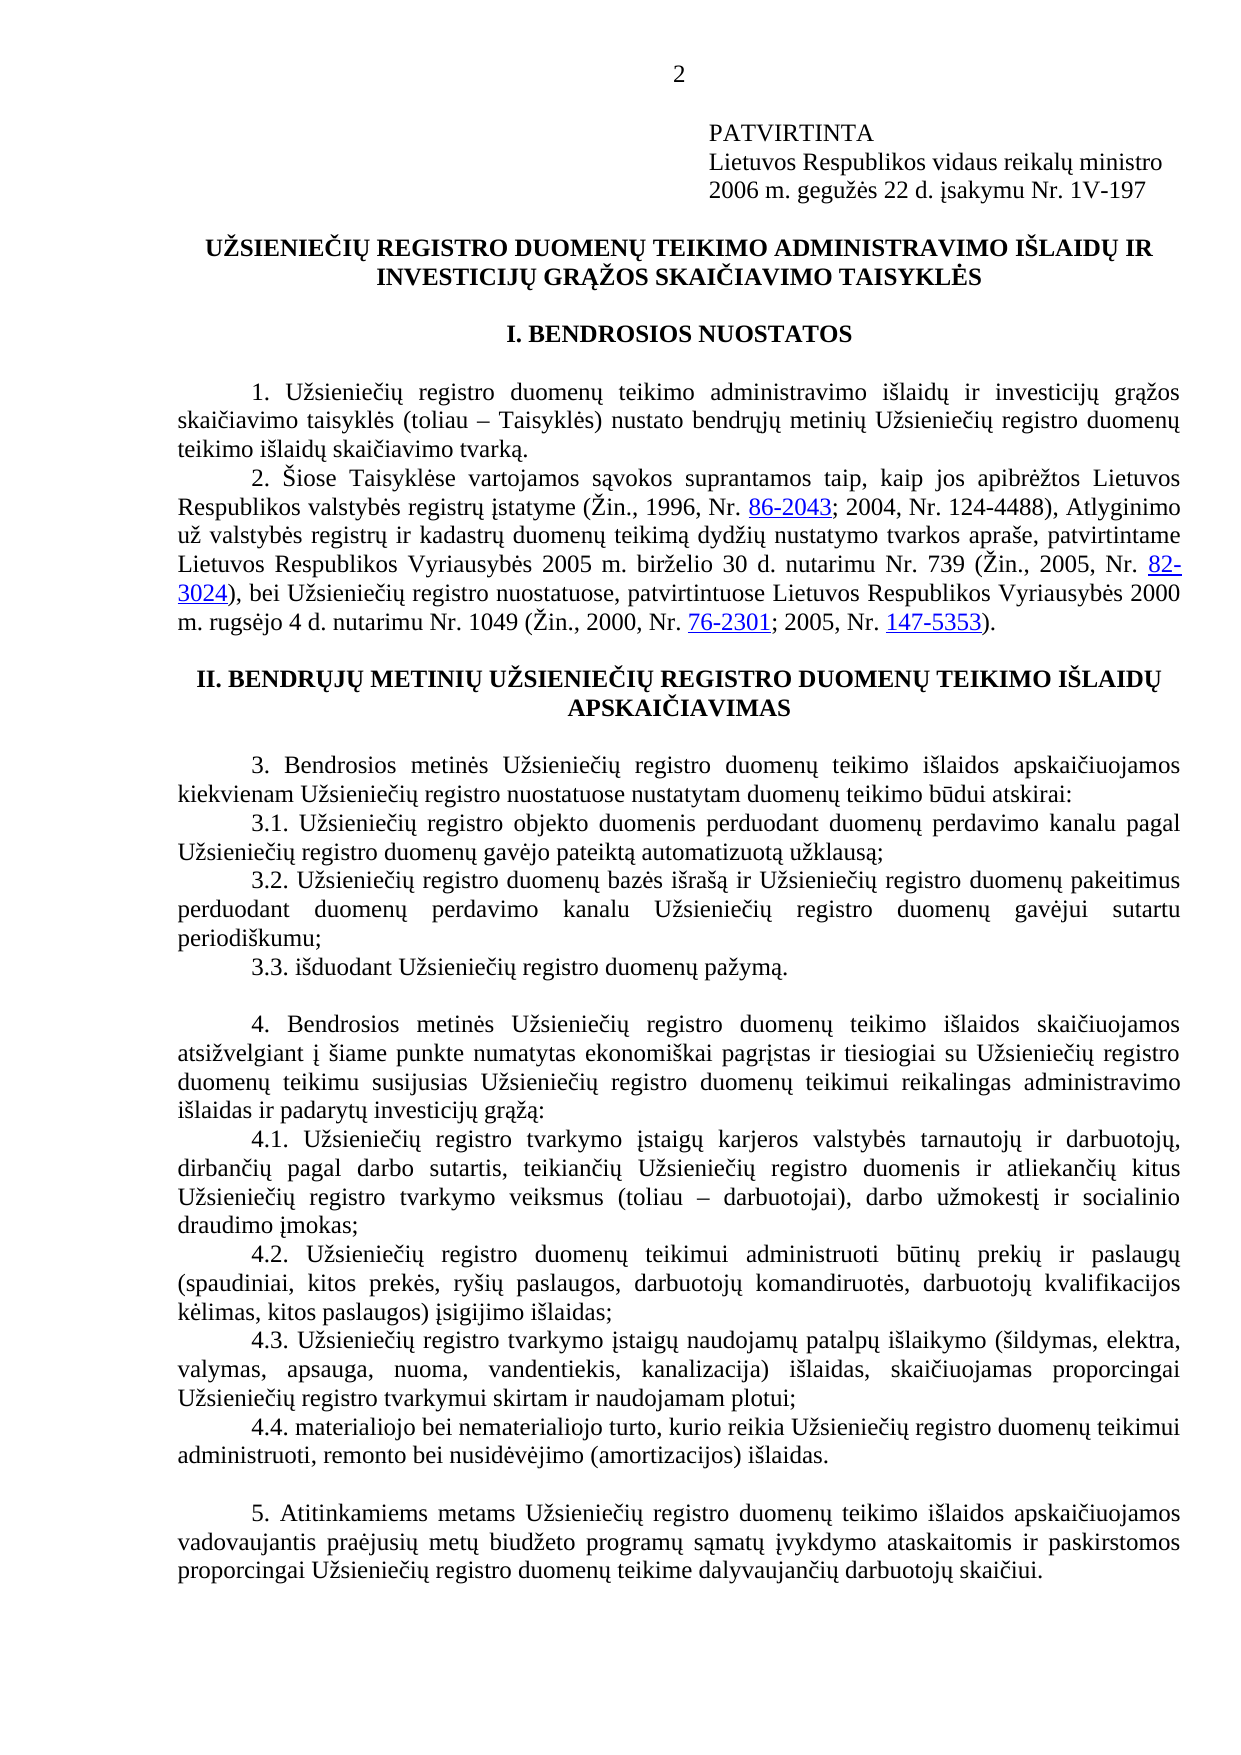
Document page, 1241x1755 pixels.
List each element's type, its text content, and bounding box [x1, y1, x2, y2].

text 3.2. Užsieniečių registro duomenų bazės išrašą ir Užsieniečių registro duomenų pakeitimus perduodant duomenų perdavimo kanalu Užsieniečių registro duomenų gavėjui sutartu periodiškumu; [177, 866, 1181, 952]
text UŽSIENIEČIŲ REGISTRO DUOMENŲ TEIKIMO ADMINISTRAVIMO IŠLAIDŲ IR INVESTICIJŲ GRĄŽOS SKAIČIAVIMO TAISYKLĖS [177, 233, 1181, 291]
text I. BENDROSIOS NUOSTATOS [177, 319, 1181, 348]
text PATVIRTINTA [177, 118, 1181, 147]
text 3.3. išduodant Užsieniečių registro duomenų pažymą. [177, 952, 1181, 981]
text 4.2. Užsieniečių registro duomenų teikimui administruoti būtinų prekių ir paslaugų (spaudiniai, kitos prekės, ryšių paslaugos, darbuotojų komandiruotės, darbuotojų kvalifikacijos kėlimas, kitos paslaugos) įsigijimo išlaidas; [177, 1239, 1181, 1326]
text 5. Atitinkamiems metams Užsieniečių registro duomenų teikimo išlaidos apskaičiuojamos vadovaujantis praėjusių metų biudžeto programų sąmatų įvykdymo ataskaitomis ir paskirstomos proporcingai Užsieniečių registro duomenų teikime dalyvaujančių darbuotojų skaičiui. [177, 1498, 1181, 1584]
text 4.4. materialiojo bei nematerialiojo turto, kurio reikia Užsieniečių registro duomenų teikimui administruoti, remonto bei nusidėvėjimo (amortizacijos) išlaidas. [177, 1412, 1181, 1469]
text 4.1. Užsieniečių registro tvarkymo įstaigų karjeros valstybės tarnautojų ir darbuotojų, dirbančių pagal darbo sutartis, teikiančių Užsieniečių registro duomenis ir atliekančių kitus Užsieniečių registro tvarkymo veiksmus (toliau – darbuotojai), darbo užmokestį ir socialinio draudimo įmokas; [177, 1124, 1181, 1239]
text Lietuvos Respublikos vidaus reikalų ministro [177, 147, 1181, 176]
text 4. Bendrosios metinės Užsieniečių registro duomenų teikimo išlaidos skaičiuojamos atsižvelgiant į šiame punkte numatytas ekonomiškai pagrįstas ir tiesiogiai su Užsieniečių registro duomenų teikimu susijusias Užsieniečių registro duomenų teikimui reikalingas administravimo išlaidas ir padarytų investicijų grąžą: [177, 1009, 1181, 1124]
text 1. Užsieniečių registro duomenų teikimo administravimo išlaidų ir investicijų grąžos skaičiavimo taisyklės (toliau – Taisyklės) nustato bendrųjų metinių Užsieniečių registro duomenų teikimo išlaidų skaičiavimo tvarką. [177, 377, 1181, 463]
text 3.1. Užsieniečių registro objekto duomenis perduodant duomenų perdavimo kanalu pagal Užsieniečių registro duomenų gavėjo pateiktą automatizuotą užklausą; [177, 808, 1181, 866]
text 3. Bendrosios metinės Užsieniečių registro duomenų teikimo išlaidos apskaičiuojamos kiekvienam Užsieniečių registro nuostatuose nustatytam duomenų teikimo būdui atskirai: [177, 751, 1181, 808]
text 2006 m. gegužės 22 d. įsakymu Nr. 1V-197 [177, 176, 1181, 204]
text 2. Šiose Taisyklėse vartojamos sąvokos suprantamos taip, kaip jos apibrėžtos Lietuvos Respublikos valstybės registrų įstatyme (Žin., 1996, Nr. 86-2043; 2004, Nr. 124-4488), Atlyginimo už valstybės registrų ir kadastrų duomenų teikimą dydžių nustatymo tvarkos apraše, patvirtintame Lietuvos Respublikos Vyriausybės 2005 m. birželio 30 d. nutarimu Nr. 739 (Žin., 2005, Nr. 82-3024), bei Užsieniečių registro nuostatuose, patvirtintuose Lietuvos Respublikos Vyriausybės 2000 m. rugsėjo 4 d. nutarimu Nr. 1049 (Žin., 2000, Nr. 76-2301; 2005, Nr. 147-5353). [177, 463, 1181, 636]
text II. BENDRŲJŲ METINIŲ UŽSIENIEČIŲ REGISTRO DUOMENŲ TEIKIMO IŠLAIDŲ APSKAIČIAVIMAS [177, 664, 1181, 722]
text 4.3. Užsieniečių registro tvarkymo įstaigų naudojamų patalpų išlaikymo (šildymas, elektra, valymas, apsauga, nuoma, vandentiekis, kanalizacija) išlaidas, skaičiuojamas proporcingai Užsieniečių registro tvarkymui skirtam ir naudojamam plotui; [177, 1326, 1181, 1412]
